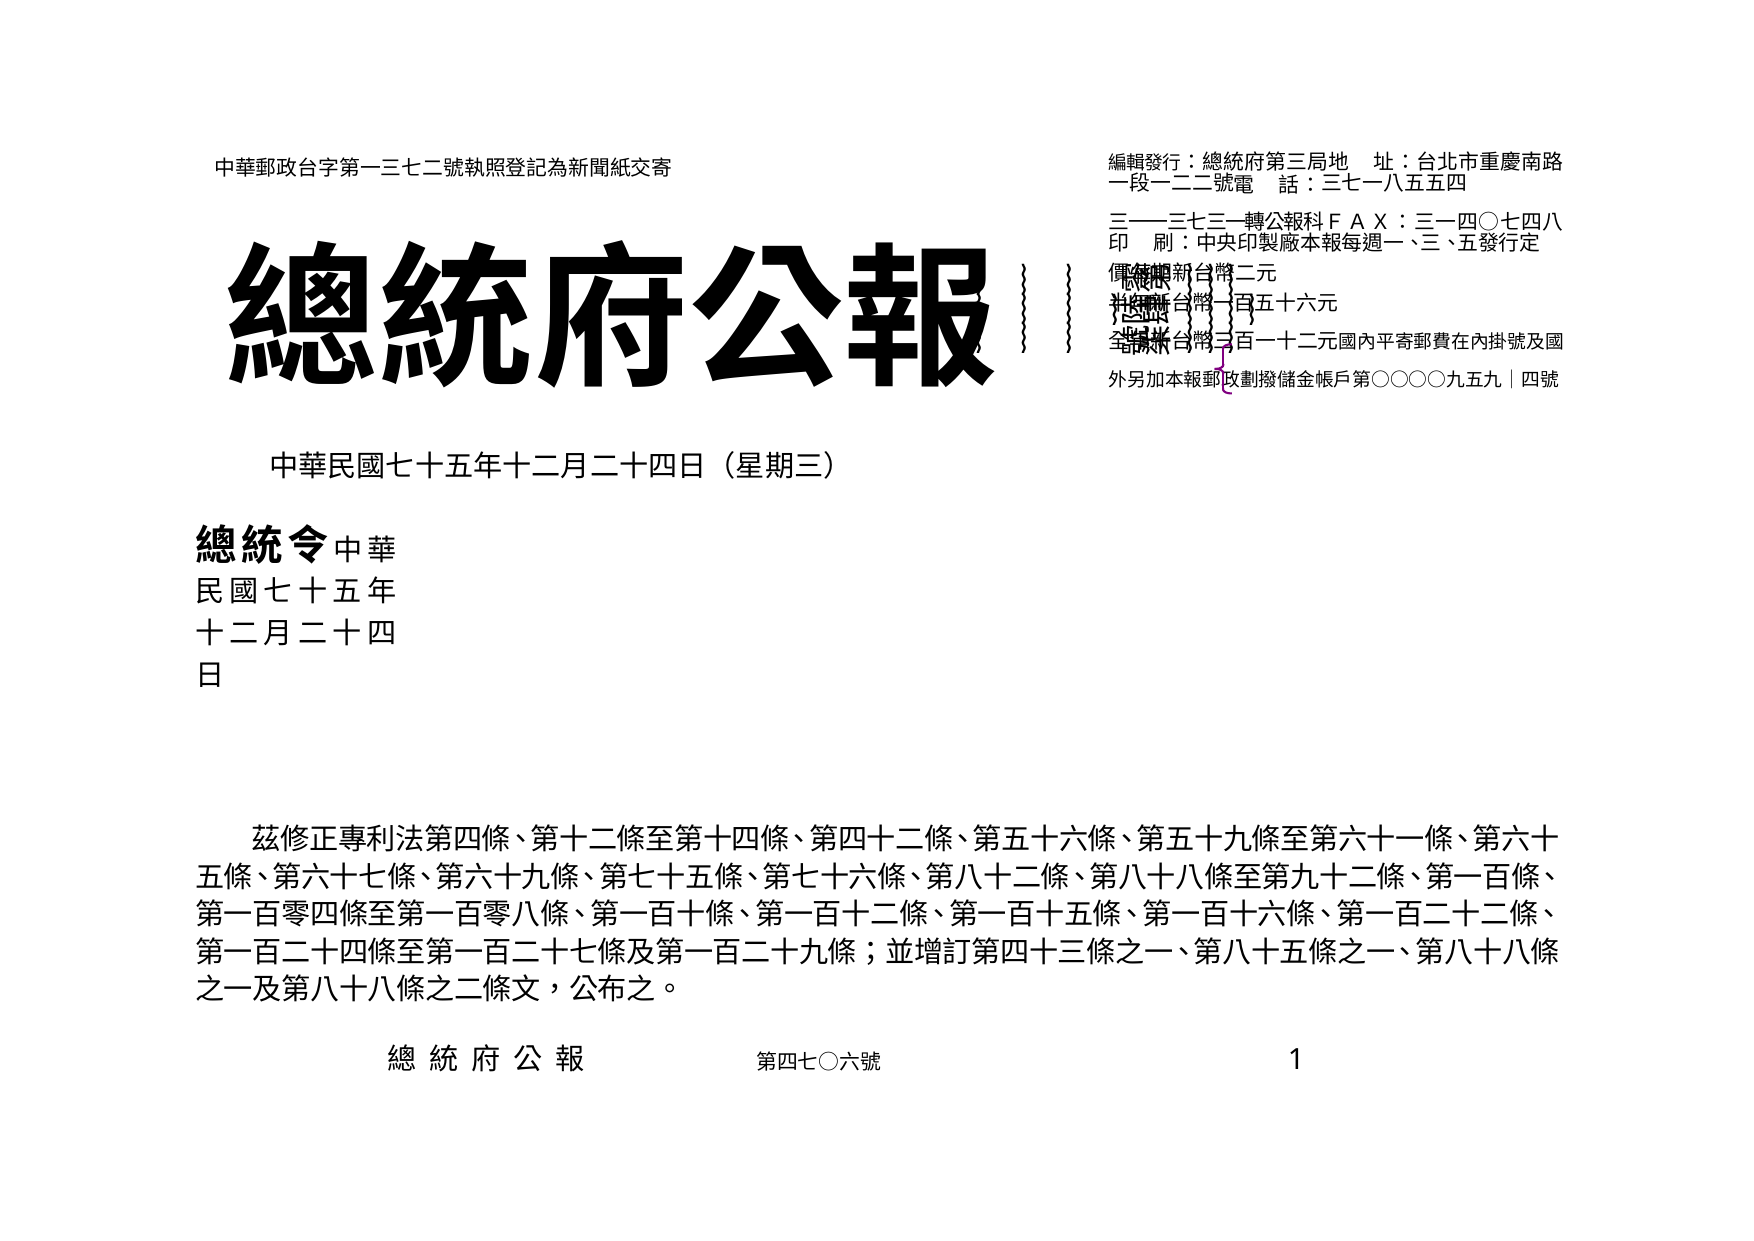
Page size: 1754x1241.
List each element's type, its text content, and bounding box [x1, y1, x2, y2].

text 茲修正專利法第四條、第十二條至第十四條、第四十二條、第五十六條、第五十九條至第六十一條、第六十五條、第六十七條、第六十九條、第七十五條、第七十六條、第八十二條、第八十八條至第九十二條、第一百條、第一百零四條至第一百零八條、第一百十條、第一百十二條、第一百十五條、第一百十六條、第一百二十二條、第一百二十四條至第一百二十七條及第一百二十九條；並增訂第四十三條之一、第八十五條之一、第八十八條之一及第八十八條之二條文，公布之。 [195, 819, 1559, 1007]
table_header [399, 502, 986, 819]
table_header 總統令中華民國七十五年十二月二十四日 [192, 502, 399, 819]
